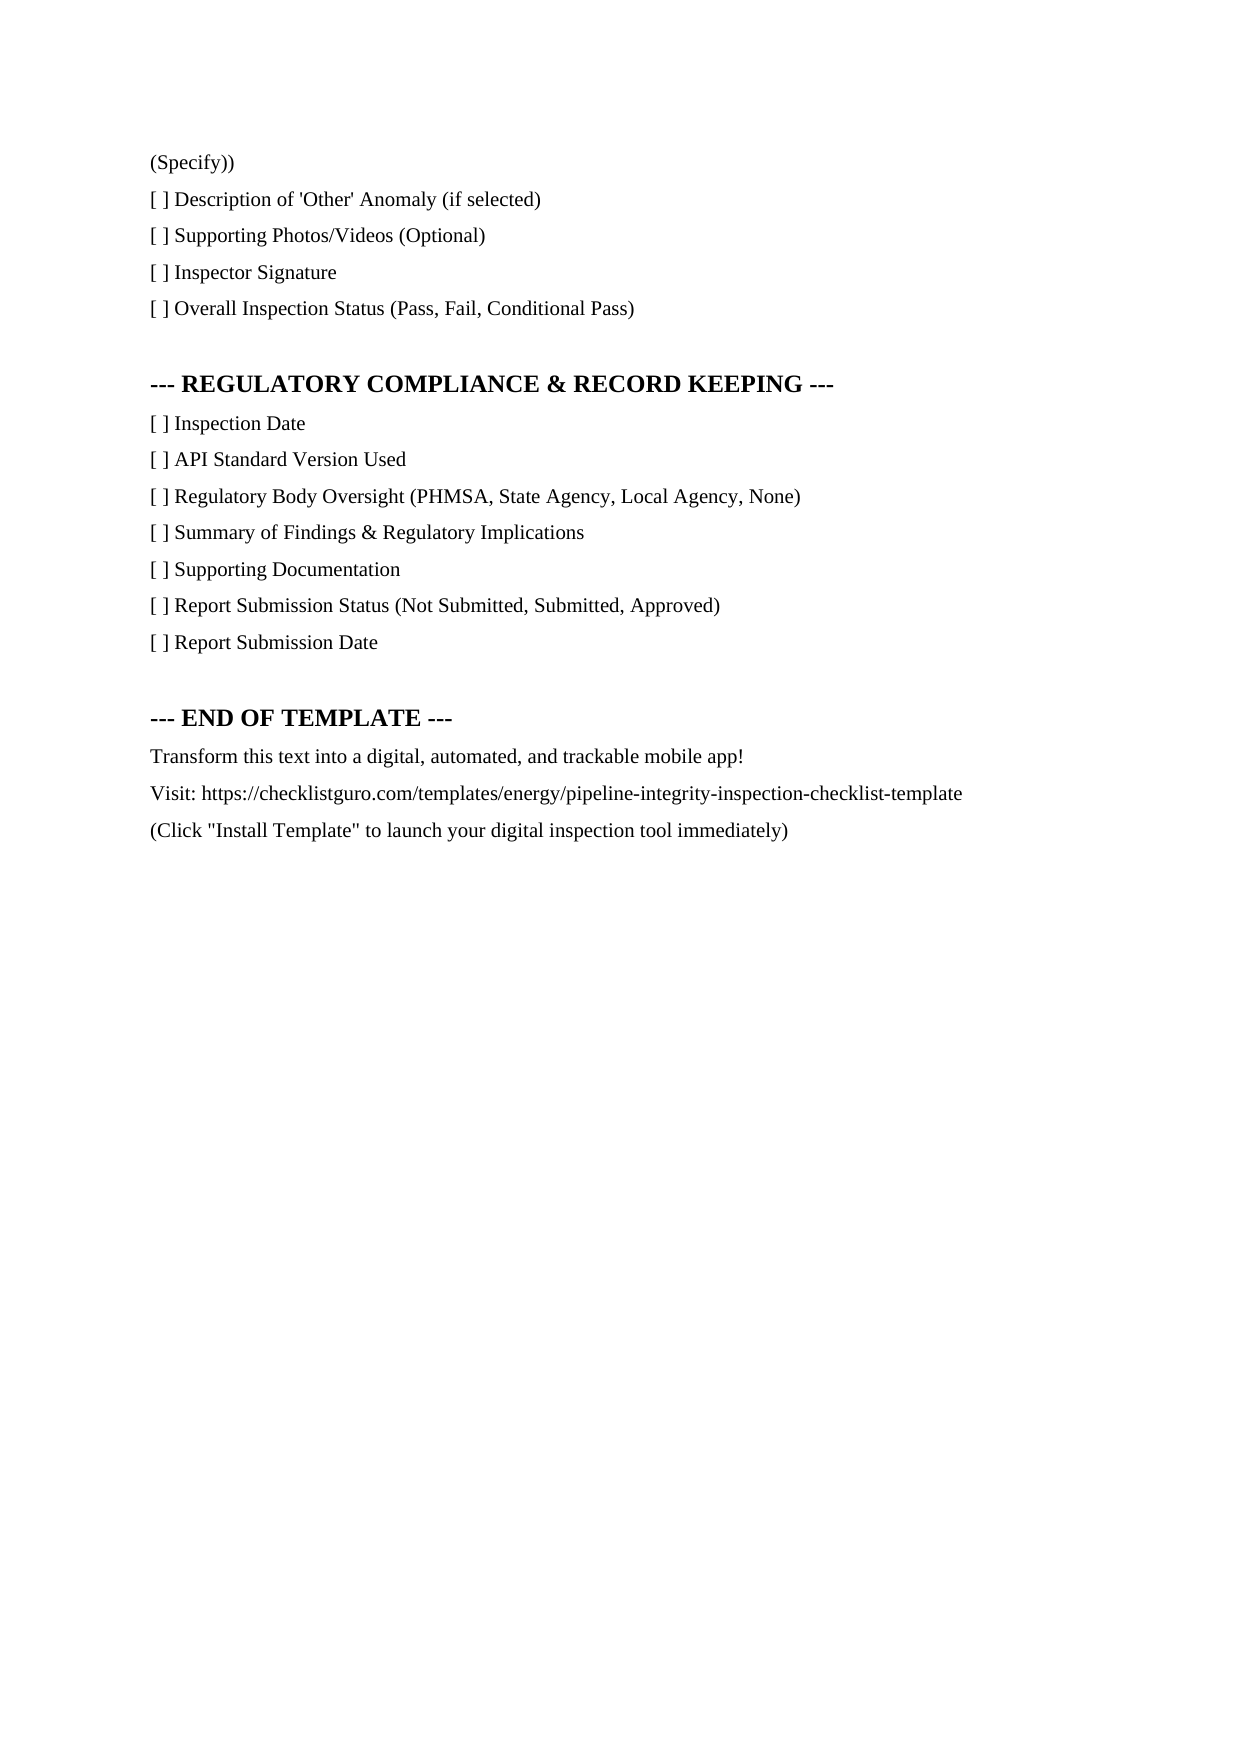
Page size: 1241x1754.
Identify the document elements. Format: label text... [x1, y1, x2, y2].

text --- REGULATORY COMPLIANCE & RECORD KEEPING --- [150, 369, 1090, 398]
text (Specify)) [150, 150, 1090, 174]
text Visit: https://checklistguro.com/templates/energy/pipeline-integrity-inspection-checklist-template [150, 781, 1090, 805]
text (Click "Install Template" to launch your digital inspection tool immediately) [150, 817, 1090, 842]
text [ ] Report Submission Date [150, 630, 1090, 654]
text [ ] Regulatory Body Oversight (PHMSA, State Agency, Local Agency, None) [150, 484, 1090, 508]
text [ ] Inspection Date [150, 411, 1090, 435]
text --- END OF TEMPLATE --- [150, 703, 1090, 732]
text [ ] Supporting Documentation [150, 557, 1090, 581]
text [ ] Report Submission Status (Not Submitted, Submitted, Approved) [150, 593, 1090, 617]
text [ ] Supporting Photos/Videos (Optional) [150, 223, 1090, 247]
text [ ] Overall Inspection Status (Pass, Fail, Conditional Pass) [150, 296, 1090, 320]
text [ ] Inspector Signature [150, 260, 1090, 284]
text Transform this text into a digital, automated, and trackable mobile app! [150, 744, 1090, 768]
text [ ] Summary of Findings & Regulatory Implications [150, 520, 1090, 544]
text [ ] Description of 'Other' Anomaly (if selected) [150, 187, 1090, 211]
text [ ] API Standard Version Used [150, 447, 1090, 471]
